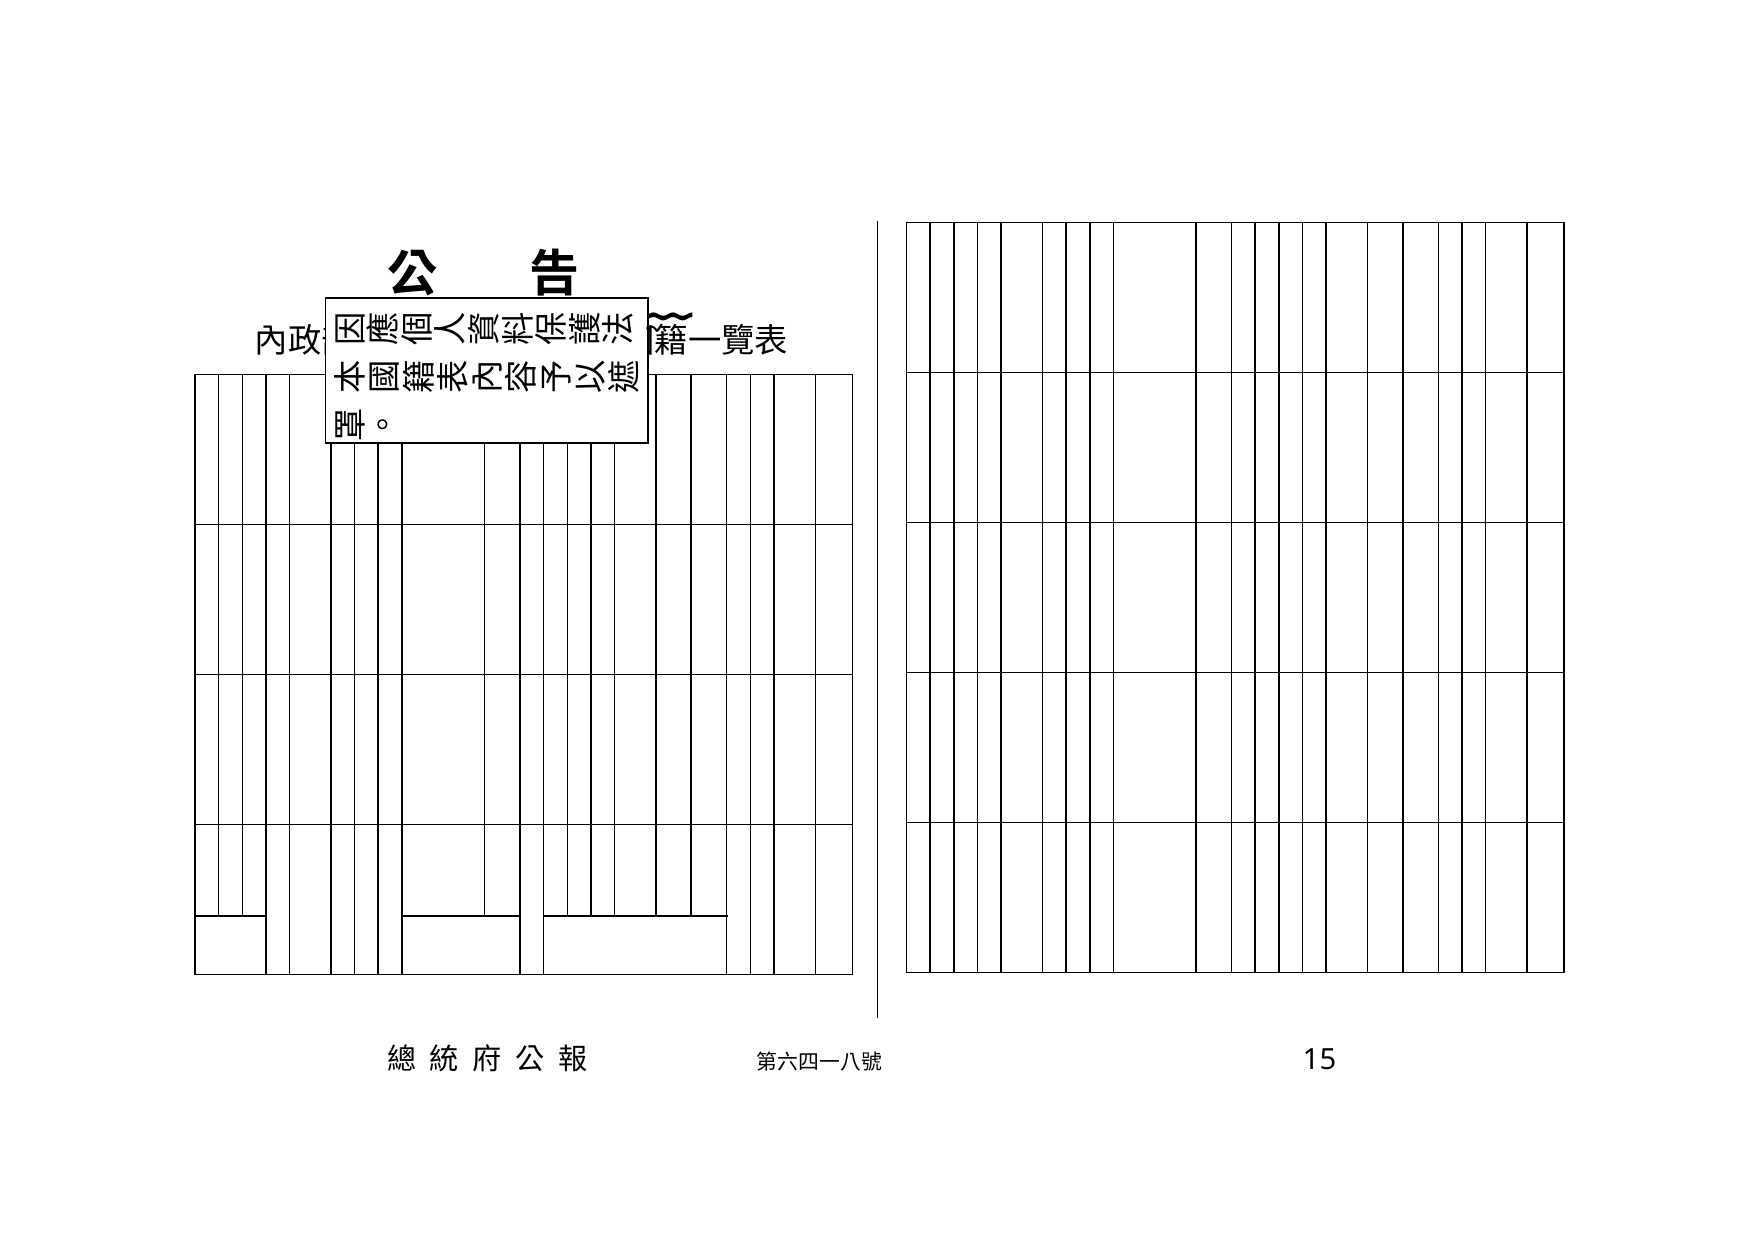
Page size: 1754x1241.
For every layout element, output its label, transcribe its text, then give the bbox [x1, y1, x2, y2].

table_cell [1528, 373, 1563, 522]
table_cell [1528, 523, 1563, 672]
table_cell [1303, 673, 1325, 822]
text 內政部核准取得中華民國國籍一覽表 [649, 319, 847, 361]
table_cell [657, 825, 690, 915]
table_header [355, 444, 377, 524]
table_cell [1303, 823, 1325, 972]
table_cell [379, 525, 401, 674]
table_cell [1404, 523, 1438, 672]
table_header [775, 375, 815, 524]
table_cell [907, 823, 929, 972]
table_cell [1114, 673, 1195, 822]
table_header [816, 375, 852, 524]
table_cell [1368, 673, 1402, 822]
table_cell [1067, 523, 1089, 672]
table_cell [267, 825, 289, 974]
table_cell [1528, 823, 1563, 972]
table_cell [955, 373, 977, 522]
table_cell [1463, 373, 1485, 522]
table_cell [219, 675, 242, 824]
table_cell [1327, 523, 1367, 672]
table_cell [1327, 823, 1367, 972]
table_cell [568, 525, 590, 674]
table_cell [955, 673, 977, 822]
table_cell [615, 525, 655, 674]
table_header [568, 444, 590, 524]
table_header [615, 375, 655, 524]
table_cell [1067, 673, 1089, 822]
table_cell [192, 299, 325, 319]
table_cell [978, 223, 1000, 372]
table_header [267, 375, 289, 524]
table_cell [379, 675, 401, 824]
table_cell [1256, 223, 1278, 372]
table_cell [1327, 373, 1367, 522]
table_cell [1486, 223, 1526, 372]
table_cell [403, 917, 519, 974]
table_header [544, 444, 567, 524]
table_cell [1528, 673, 1563, 822]
table_cell [290, 675, 330, 824]
table_cell [816, 675, 852, 824]
table_cell [355, 825, 377, 974]
table_cell [1114, 523, 1195, 672]
table_cell [751, 525, 773, 674]
table_cell [1197, 523, 1231, 672]
table_cell [1197, 373, 1231, 522]
table_cell [592, 825, 614, 915]
table_cell [657, 525, 690, 674]
table_cell [692, 825, 726, 915]
text 內政部核准取得中華民國國籍一覽表 [195, 319, 325, 361]
table_cell [544, 825, 567, 915]
table_header ﹏﹏﹏﹏﹏﹏﹏ [340, 224, 852, 251]
table_cell [521, 525, 543, 674]
table_cell [1280, 373, 1302, 522]
table_cell [1043, 523, 1065, 672]
table_cell [1067, 823, 1089, 972]
table_cell [267, 525, 289, 674]
table_cell [267, 675, 289, 824]
table_cell [907, 523, 929, 672]
table_cell [692, 675, 726, 824]
table_cell [1463, 223, 1485, 372]
table_cell [332, 525, 354, 674]
table_header [592, 444, 614, 524]
table_cell [931, 223, 953, 372]
table_cell [1528, 223, 1563, 372]
table_cell [1439, 673, 1461, 822]
table_cell [592, 675, 614, 824]
table_cell [931, 673, 953, 822]
table_cell [1486, 823, 1526, 972]
table_cell [1067, 373, 1089, 522]
table_cell [1256, 523, 1278, 672]
table_cell [955, 223, 977, 372]
table_cell [727, 675, 750, 824]
table_cell [290, 525, 330, 674]
table_cell [816, 825, 852, 974]
table_cell [544, 917, 726, 974]
table_cell [1043, 223, 1065, 372]
table_cell [1280, 523, 1302, 672]
table_cell [1091, 373, 1113, 522]
table_cell [243, 675, 265, 824]
table_cell [290, 825, 330, 974]
table_cell [379, 825, 401, 974]
table_cell [1463, 673, 1485, 822]
table_cell [485, 825, 519, 915]
table_cell [219, 825, 242, 915]
table_cell [1439, 523, 1461, 672]
table_cell [1463, 523, 1485, 672]
table_cell [1439, 223, 1461, 372]
table_cell [1114, 223, 1195, 372]
table_cell [243, 525, 265, 674]
table_cell [907, 223, 929, 372]
table_cell [1486, 373, 1526, 522]
table_cell [355, 525, 377, 674]
table_cell [521, 675, 543, 824]
table_cell [219, 525, 242, 674]
table_cell [403, 525, 484, 674]
table_cell [485, 675, 519, 824]
table_cell [1463, 823, 1485, 972]
table_cell [1232, 673, 1254, 822]
table_cell [1303, 223, 1325, 372]
table_cell [907, 373, 929, 522]
table_cell [1043, 373, 1065, 522]
table_cell [568, 675, 590, 824]
table_header [692, 375, 726, 524]
table_header [243, 375, 265, 524]
table_cell [1368, 373, 1402, 522]
table_cell [978, 373, 1000, 522]
table_cell [1327, 673, 1367, 822]
table_cell [816, 525, 852, 674]
table_cell [1256, 673, 1278, 822]
table_cell [1404, 823, 1438, 972]
table_cell [692, 525, 726, 674]
table_cell [1439, 823, 1461, 972]
table_cell [955, 523, 977, 672]
table_cell [615, 675, 655, 824]
table_cell [196, 675, 218, 824]
table_cell [978, 523, 1000, 672]
table_header [332, 444, 354, 524]
table_cell [1114, 373, 1195, 522]
table_header [192, 224, 340, 251]
table_cell [1303, 523, 1325, 672]
table_cell [1486, 673, 1526, 822]
table_cell [1327, 223, 1367, 372]
table_cell [592, 525, 614, 674]
table_cell [978, 673, 1000, 822]
table_cell [1368, 523, 1402, 672]
table_cell ﹏﹏﹏﹏﹏﹏﹏ [649, 299, 852, 319]
table_cell [727, 525, 750, 674]
table_header [657, 375, 690, 524]
table_cell [657, 675, 690, 824]
table_cell [907, 673, 929, 822]
table_cell [1232, 373, 1254, 522]
table_cell [1002, 523, 1042, 672]
table_cell [1404, 673, 1438, 822]
table_cell [1303, 373, 1325, 522]
table_cell [521, 825, 543, 974]
table_cell [727, 825, 750, 974]
table_cell [1197, 823, 1231, 972]
table_cell [751, 825, 773, 974]
table_cell [775, 525, 815, 674]
table_cell [1368, 223, 1402, 372]
table_cell [1368, 823, 1402, 972]
table_cell [751, 675, 773, 824]
table_cell [1439, 373, 1461, 522]
table_header [727, 375, 750, 524]
table_cell [978, 823, 1000, 972]
table_cell [1091, 523, 1113, 672]
table_cell [775, 825, 815, 974]
table_cell [196, 917, 265, 974]
table_cell [1404, 373, 1438, 522]
table_cell [1002, 823, 1042, 972]
table_cell [1232, 223, 1254, 372]
table_cell [1280, 223, 1302, 372]
table_cell [615, 825, 655, 915]
table_cell [1002, 373, 1042, 522]
table_cell [1232, 823, 1254, 972]
table_cell [355, 675, 377, 824]
table_header [379, 444, 401, 524]
table_cell [196, 525, 218, 674]
table_cell [1002, 673, 1042, 822]
table_cell [192, 251, 340, 299]
table_header [751, 375, 773, 524]
table_cell [1280, 823, 1302, 972]
table_cell [1197, 673, 1231, 822]
table_header [219, 375, 242, 524]
table_cell [1067, 223, 1089, 372]
table_cell [243, 825, 265, 915]
table_cell [1280, 673, 1302, 822]
table_cell [955, 823, 977, 972]
table_header [290, 375, 330, 524]
table_header [196, 375, 218, 524]
table_cell [568, 825, 590, 915]
table_cell [1091, 823, 1113, 972]
table_cell [1114, 823, 1195, 972]
table_cell [1091, 223, 1113, 372]
table_cell [1256, 823, 1278, 972]
table_cell [1043, 673, 1065, 822]
table_cell [332, 675, 354, 824]
table_header [403, 444, 484, 524]
table_cell [931, 823, 953, 972]
table_header [521, 444, 543, 524]
table_cell [1091, 673, 1113, 822]
table_cell [1256, 373, 1278, 522]
table_cell [332, 825, 354, 974]
table_cell [1232, 523, 1254, 672]
table_cell 公告 [340, 251, 852, 299]
table_cell [1197, 223, 1231, 372]
table_cell [196, 825, 218, 915]
table_cell [775, 675, 815, 824]
table_cell [403, 675, 484, 824]
table_cell [1043, 823, 1065, 972]
table_cell [544, 675, 567, 824]
table_cell [485, 525, 519, 674]
table_cell [931, 523, 953, 672]
table_cell [931, 373, 953, 522]
table_cell [1002, 223, 1042, 372]
table_header [485, 444, 519, 524]
table_cell [1486, 523, 1526, 672]
table_cell [403, 825, 484, 915]
table_cell [1404, 223, 1438, 372]
table_cell [544, 525, 567, 674]
